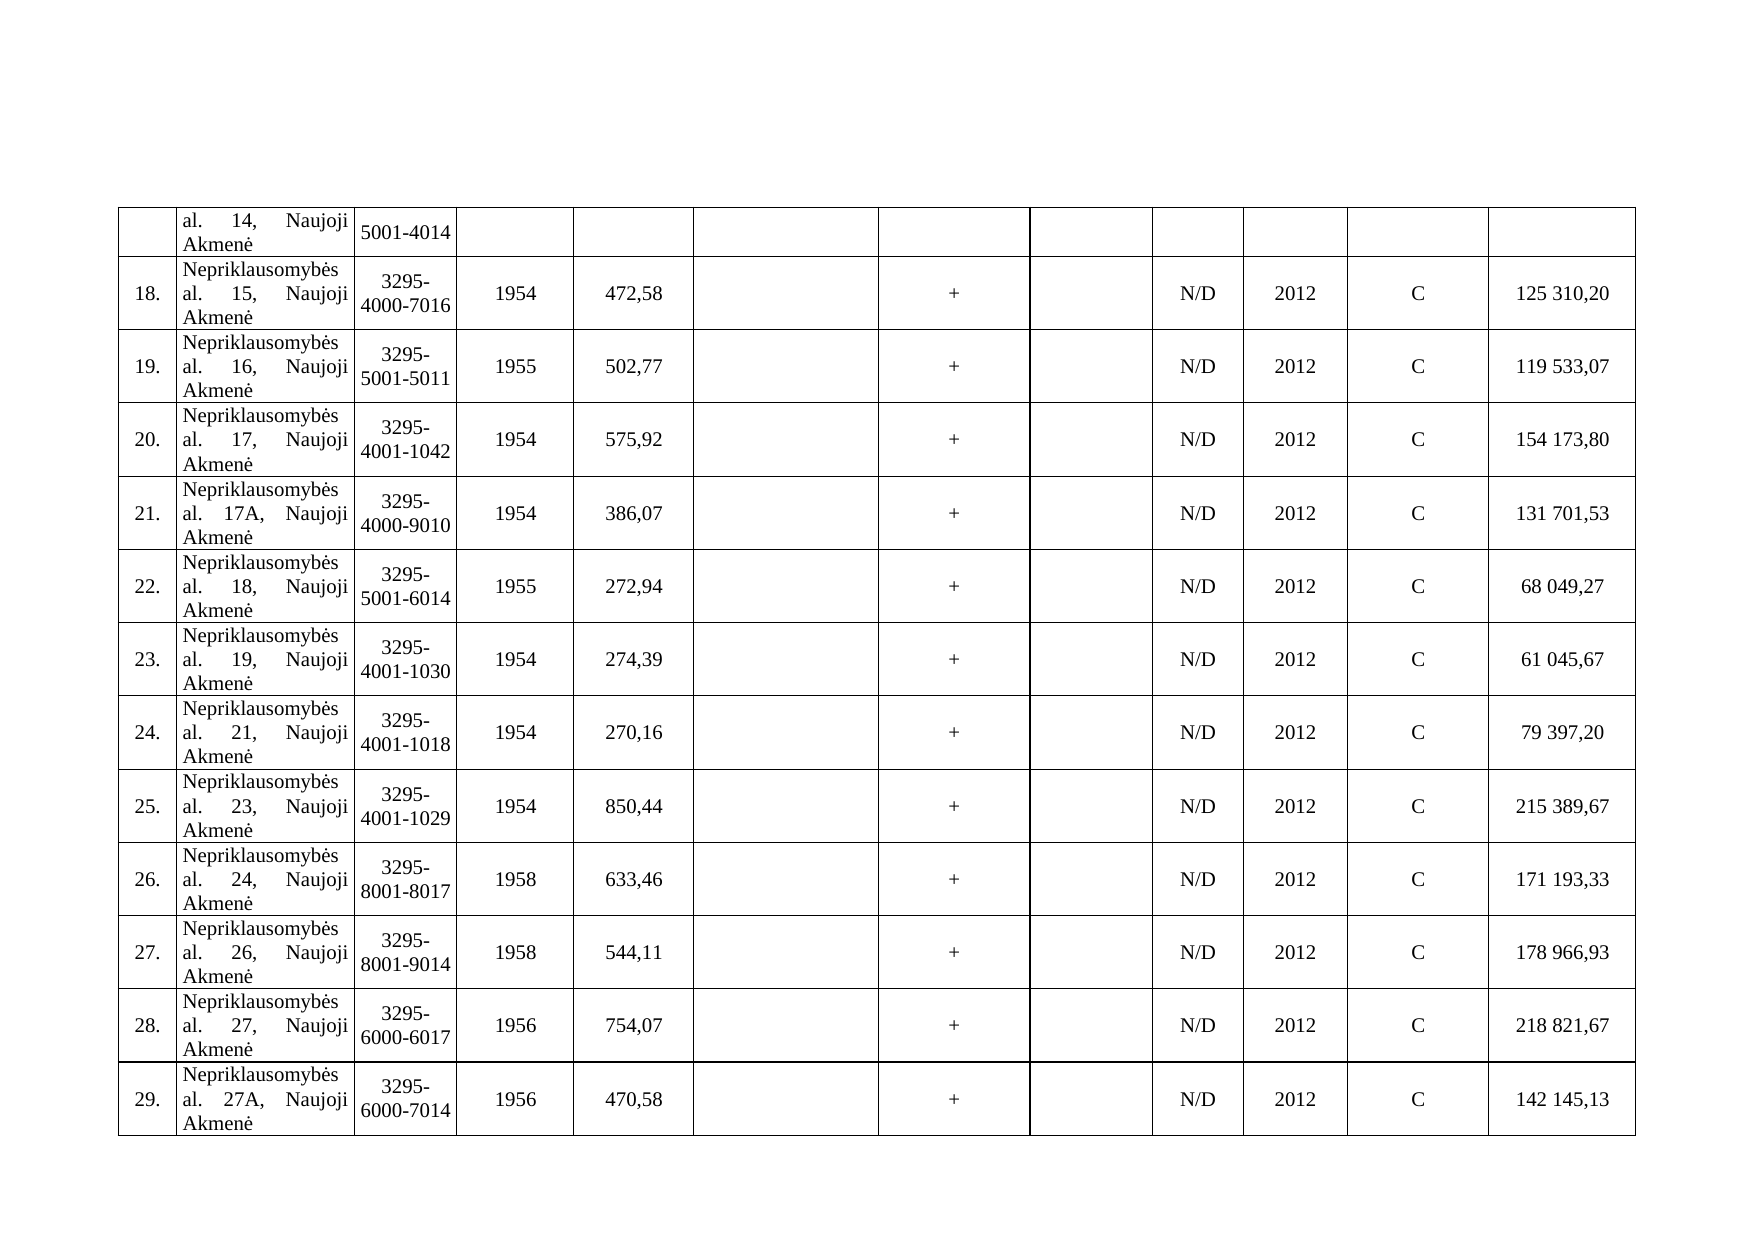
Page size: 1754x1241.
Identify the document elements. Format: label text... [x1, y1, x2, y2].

table_cell [694, 770, 878, 842]
table_cell 2012 [1244, 477, 1347, 549]
table_cell 1954 [457, 257, 573, 329]
table_cell 2012 [1244, 696, 1347, 768]
table_cell N/D [1153, 989, 1243, 1061]
table_cell Nepriklausomybės al. 18, Naujoji Akmenė [177, 550, 354, 622]
table_cell 171 193,33 [1489, 843, 1635, 915]
table_cell C [1348, 257, 1488, 329]
table_cell + [879, 1063, 1029, 1134]
table_cell 79 397,20 [1489, 696, 1635, 768]
table_cell Nepriklausomybės al. 19, Naujoji Akmenė [177, 623, 354, 695]
table_cell 2012 [1244, 916, 1347, 988]
table_cell C [1348, 696, 1488, 768]
table_cell 21. [119, 477, 176, 549]
table_cell [694, 330, 878, 402]
table_cell N/D [1153, 696, 1243, 768]
table_cell 24. [119, 696, 176, 768]
table_cell N/D [1153, 1063, 1243, 1134]
table_cell 1955 [457, 330, 573, 402]
table_cell 633,46 [574, 843, 693, 915]
table_cell 1954 [457, 403, 573, 476]
table_cell 18. [119, 257, 176, 329]
table_cell Nepriklausomybės al. 21, Naujoji Akmenė [177, 696, 354, 768]
table_cell 154 173,80 [1489, 403, 1635, 476]
table_cell 20. [119, 403, 176, 476]
table_cell 27. [119, 916, 176, 988]
table_cell [694, 208, 878, 256]
table_cell 2012 [1244, 403, 1347, 476]
table_cell 2012 [1244, 257, 1347, 329]
table_cell 5001-4014 [355, 208, 456, 256]
table_cell 2012 [1244, 770, 1347, 842]
table_cell 2012 [1244, 1063, 1347, 1134]
table_cell Nepriklausomybės al. 24, Naujoji Akmenė [177, 843, 354, 915]
table_cell 2012 [1244, 550, 1347, 622]
table_cell [119, 208, 176, 256]
table_cell 29. [119, 1063, 176, 1134]
table_cell 2012 [1244, 989, 1347, 1061]
table_cell N/D [1153, 477, 1243, 549]
table_cell Nepriklausomybės al. 23, Naujoji Akmenė [177, 770, 354, 842]
table_cell 1956 [457, 1063, 573, 1134]
table_cell [879, 208, 1029, 256]
table_cell 25. [119, 770, 176, 842]
table_cell C [1348, 477, 1488, 549]
table_cell + [879, 696, 1029, 768]
table_cell 218 821,67 [1489, 989, 1635, 1061]
table_cell + [879, 403, 1029, 476]
table_cell 3295-4001-1030 [355, 623, 456, 695]
table_cell [694, 696, 878, 768]
table_cell 3295-4000-9010 [355, 477, 456, 549]
table_cell C [1348, 1063, 1488, 1134]
table_cell 1954 [457, 696, 573, 768]
table_cell [694, 550, 878, 622]
table_cell 3295-4001-1042 [355, 403, 456, 476]
table_cell [1031, 550, 1152, 622]
table_cell [1031, 1063, 1152, 1134]
table_cell [1348, 208, 1488, 256]
table_cell 3295-4000-7016 [355, 257, 456, 329]
table_cell + [879, 770, 1029, 842]
table_cell Nepriklausomybės al. 17, Naujoji Akmenė [177, 403, 354, 476]
table_cell 61 045,67 [1489, 623, 1635, 695]
table_cell N/D [1153, 550, 1243, 622]
table_cell 1954 [457, 477, 573, 549]
table_cell Nepriklausomybės al. 26, Naujoji Akmenė [177, 916, 354, 988]
table_cell 270,16 [574, 696, 693, 768]
table_cell N/D [1153, 623, 1243, 695]
table_cell N/D [1153, 330, 1243, 402]
table_cell + [879, 477, 1029, 549]
table_cell [694, 916, 878, 988]
table_cell 502,77 [574, 330, 693, 402]
table_cell 272,94 [574, 550, 693, 622]
table_cell 125 310,20 [1489, 257, 1635, 329]
table_cell 178 966,93 [1489, 916, 1635, 988]
table_cell 470,58 [574, 1063, 693, 1134]
table_cell [694, 843, 878, 915]
table_cell [1031, 623, 1152, 695]
table_cell [574, 208, 693, 256]
table_cell [1244, 208, 1347, 256]
table_cell 3295-8001-9014 [355, 916, 456, 988]
table_cell 1958 [457, 843, 573, 915]
table_cell C [1348, 770, 1488, 842]
table_cell 28. [119, 989, 176, 1061]
table_cell 3295-5001-6014 [355, 550, 456, 622]
table_cell [1031, 770, 1152, 842]
table_cell C [1348, 330, 1488, 402]
table_cell [1031, 843, 1152, 915]
table_cell 215 389,67 [1489, 770, 1635, 842]
table_cell 119 533,07 [1489, 330, 1635, 402]
table_cell + [879, 916, 1029, 988]
table_cell 575,92 [574, 403, 693, 476]
table_cell 142 145,13 [1489, 1063, 1635, 1134]
table_cell C [1348, 843, 1488, 915]
table_cell [1489, 208, 1635, 256]
table_cell C [1348, 403, 1488, 476]
table_cell [694, 623, 878, 695]
table_cell [694, 477, 878, 549]
table_cell + [879, 989, 1029, 1061]
table_cell 3295-5001-5011 [355, 330, 456, 402]
table_cell [1031, 477, 1152, 549]
table_cell Nepriklausomybės al. 17A, Naujoji Akmenė [177, 477, 354, 549]
table_cell [1031, 208, 1152, 256]
table_cell [1031, 696, 1152, 768]
table_cell N/D [1153, 257, 1243, 329]
table_cell Nepriklausomybės al. 27A, Naujoji Akmenė [177, 1063, 354, 1134]
table_cell [694, 403, 878, 476]
table_cell [1031, 403, 1152, 476]
table_cell [694, 257, 878, 329]
table_cell N/D [1153, 403, 1243, 476]
table_cell 1954 [457, 770, 573, 842]
table_cell N/D [1153, 916, 1243, 988]
table_cell 386,07 [574, 477, 693, 549]
table_cell [1031, 916, 1152, 988]
table_cell [1153, 208, 1243, 256]
table_cell 3295-4001-1029 [355, 770, 456, 842]
table_cell C [1348, 916, 1488, 988]
table_cell 3295-6000-6017 [355, 989, 456, 1061]
table_cell + [879, 257, 1029, 329]
table_cell 22. [119, 550, 176, 622]
table_cell 2012 [1244, 330, 1347, 402]
table_cell + [879, 550, 1029, 622]
table_cell 1958 [457, 916, 573, 988]
table_cell 131 701,53 [1489, 477, 1635, 549]
table_cell [694, 1063, 878, 1134]
table_cell N/D [1153, 843, 1243, 915]
table_cell Nepriklausomybės al. 27, Naujoji Akmenė [177, 989, 354, 1061]
table_cell + [879, 843, 1029, 915]
table_cell + [879, 623, 1029, 695]
table_cell 2012 [1244, 843, 1347, 915]
table_cell [694, 989, 878, 1061]
table_cell al. 14, Naujoji Akmenė [177, 208, 354, 256]
table_cell C [1348, 989, 1488, 1061]
table_cell 1955 [457, 550, 573, 622]
table_cell [1031, 257, 1152, 329]
table_cell C [1348, 623, 1488, 695]
table_cell 3295-6000-7014 [355, 1063, 456, 1134]
table_cell C [1348, 550, 1488, 622]
table_cell [457, 208, 573, 256]
table_cell 3295-8001-8017 [355, 843, 456, 915]
table_cell [1031, 989, 1152, 1061]
table_cell 1954 [457, 623, 573, 695]
table_cell 274,39 [574, 623, 693, 695]
table_cell 26. [119, 843, 176, 915]
table_cell + [879, 330, 1029, 402]
table_cell 850,44 [574, 770, 693, 842]
table_cell Nepriklausomybės al. 15, Naujoji Akmenė [177, 257, 354, 329]
table_cell 1956 [457, 989, 573, 1061]
table_cell N/D [1153, 770, 1243, 842]
table_cell 472,58 [574, 257, 693, 329]
table_cell 23. [119, 623, 176, 695]
table_cell 2012 [1244, 623, 1347, 695]
table_cell 544,11 [574, 916, 693, 988]
table_cell 68 049,27 [1489, 550, 1635, 622]
table_cell 19. [119, 330, 176, 402]
table_cell Nepriklausomybės al. 16, Naujoji Akmenė [177, 330, 354, 402]
table_cell 754,07 [574, 989, 693, 1061]
table_cell 3295-4001-1018 [355, 696, 456, 768]
table_cell [1031, 330, 1152, 402]
